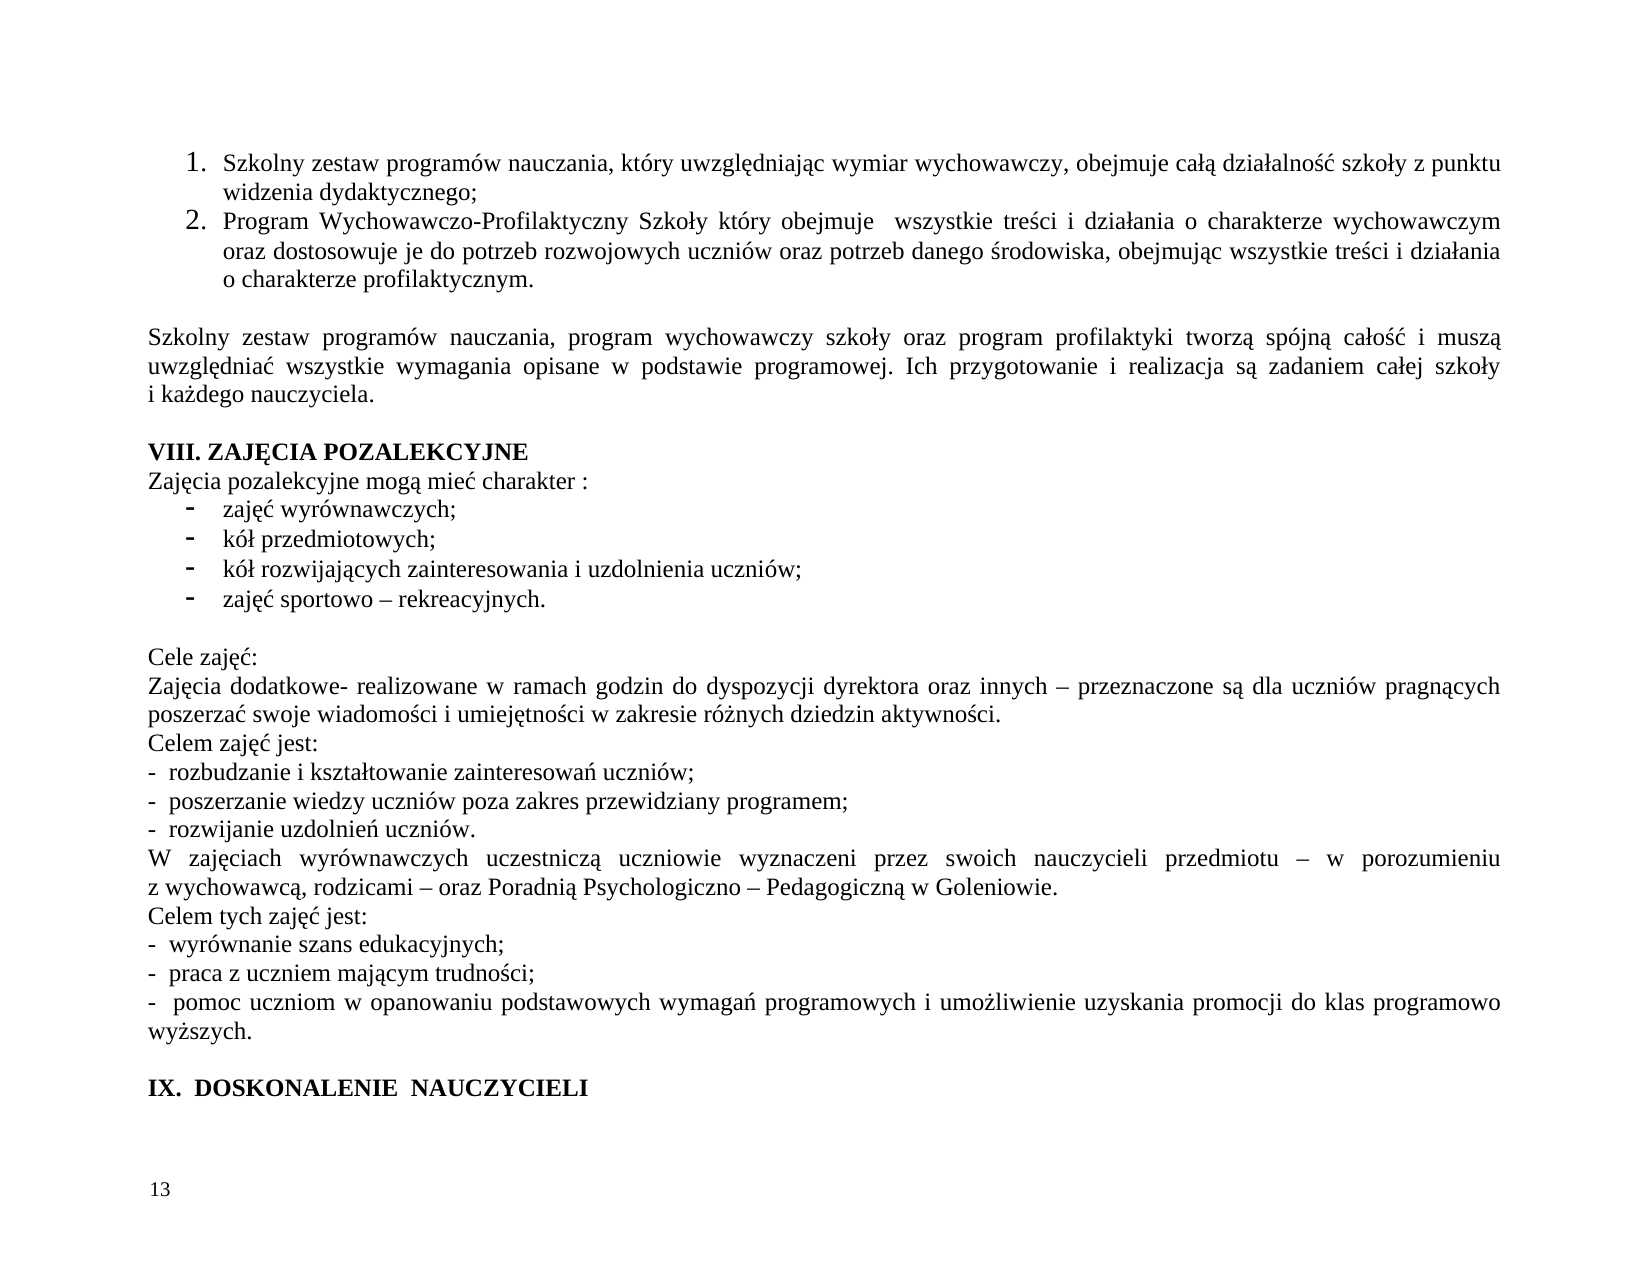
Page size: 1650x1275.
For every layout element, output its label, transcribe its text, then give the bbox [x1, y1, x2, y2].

text Szkolny zestaw programów nauczania, program wychowawczy szkoły oraz program profilaktyki tworzą spójną całość i muszą uwzględniać wszystkie wymagania opisane w podstawie programowej. Ich przygotowanie i realizacja są zadaniem całej szkoły i każdego nauczyciela. [148, 322, 1502, 408]
list kół przedmiotowych; [185, 524, 1502, 554]
text - praca z uczniem mającym trudności; [148, 958, 1502, 987]
list Program Wychowawczo-Profilaktyczny Szkoły który obejmuje wszystkie treści i działania o charakterze wychowawczym oraz dostosowuje je do potrzeb rozwojowych uczniów oraz potrzeb danego środowiska, obejmując wszystkie treści i działania o charakterze profilaktycznym. [185, 206, 1502, 293]
text - rozbudzanie i kształtowanie zainteresowań uczniów; [148, 757, 1502, 786]
text Celem tych zajęć jest: [148, 901, 1502, 929]
text IX. DOSKONALENIE NAUCZYCIELI [148, 1073, 1502, 1102]
text Celem zajęć jest: [148, 728, 1502, 757]
text - poszerzanie wiedzy uczniów poza zakres przewidziany programem; [148, 786, 1502, 814]
text W zajęciach wyrównawczych uczestniczą uczniowie wyznaczeni przez swoich nauczycieli przedmiotu – w porozumieniu z wychowawcą, rodzicami – oraz Poradnią Psychologiczno – Pedagogiczną w Goleniowie. [148, 843, 1502, 901]
list zajęć wyrównawczych; [185, 494, 1502, 524]
list kół rozwijających zainteresowania i uzdolnienia uczniów; [185, 554, 1502, 584]
list Szkolny zestaw programów nauczania, który uwzględniając wymiar wychowawczy, obejmuje całą działalność szkoły z punktu widzenia dydaktycznego; [185, 148, 1502, 206]
text VIII. ZAJĘCIA POZALEKCYJNE [148, 437, 1502, 466]
text Zajęcia pozalekcyjne mogą mieć charakter : [148, 466, 1502, 494]
list zajęć sportowo – rekreacyjnych. [185, 584, 1502, 613]
text - wyrównanie szans edukacyjnych; [148, 929, 1502, 958]
text Zajęcia dodatkowe- realizowane w ramach godzin do dyspozycji dyrektora oraz innych – przeznaczone są dla uczniów pragnących poszerzać swoje wiadomości i umiejętności w zakresie różnych dziedzin aktywności. [148, 671, 1502, 728]
text - pomoc uczniom w opanowaniu podstawowych wymagań programowych i umożliwienie uzyskania promocji do klas programowo wyższych. [148, 987, 1502, 1044]
text Cele zajęć: [148, 642, 1502, 671]
text - rozwijanie uzdolnień uczniów. [148, 814, 1502, 843]
